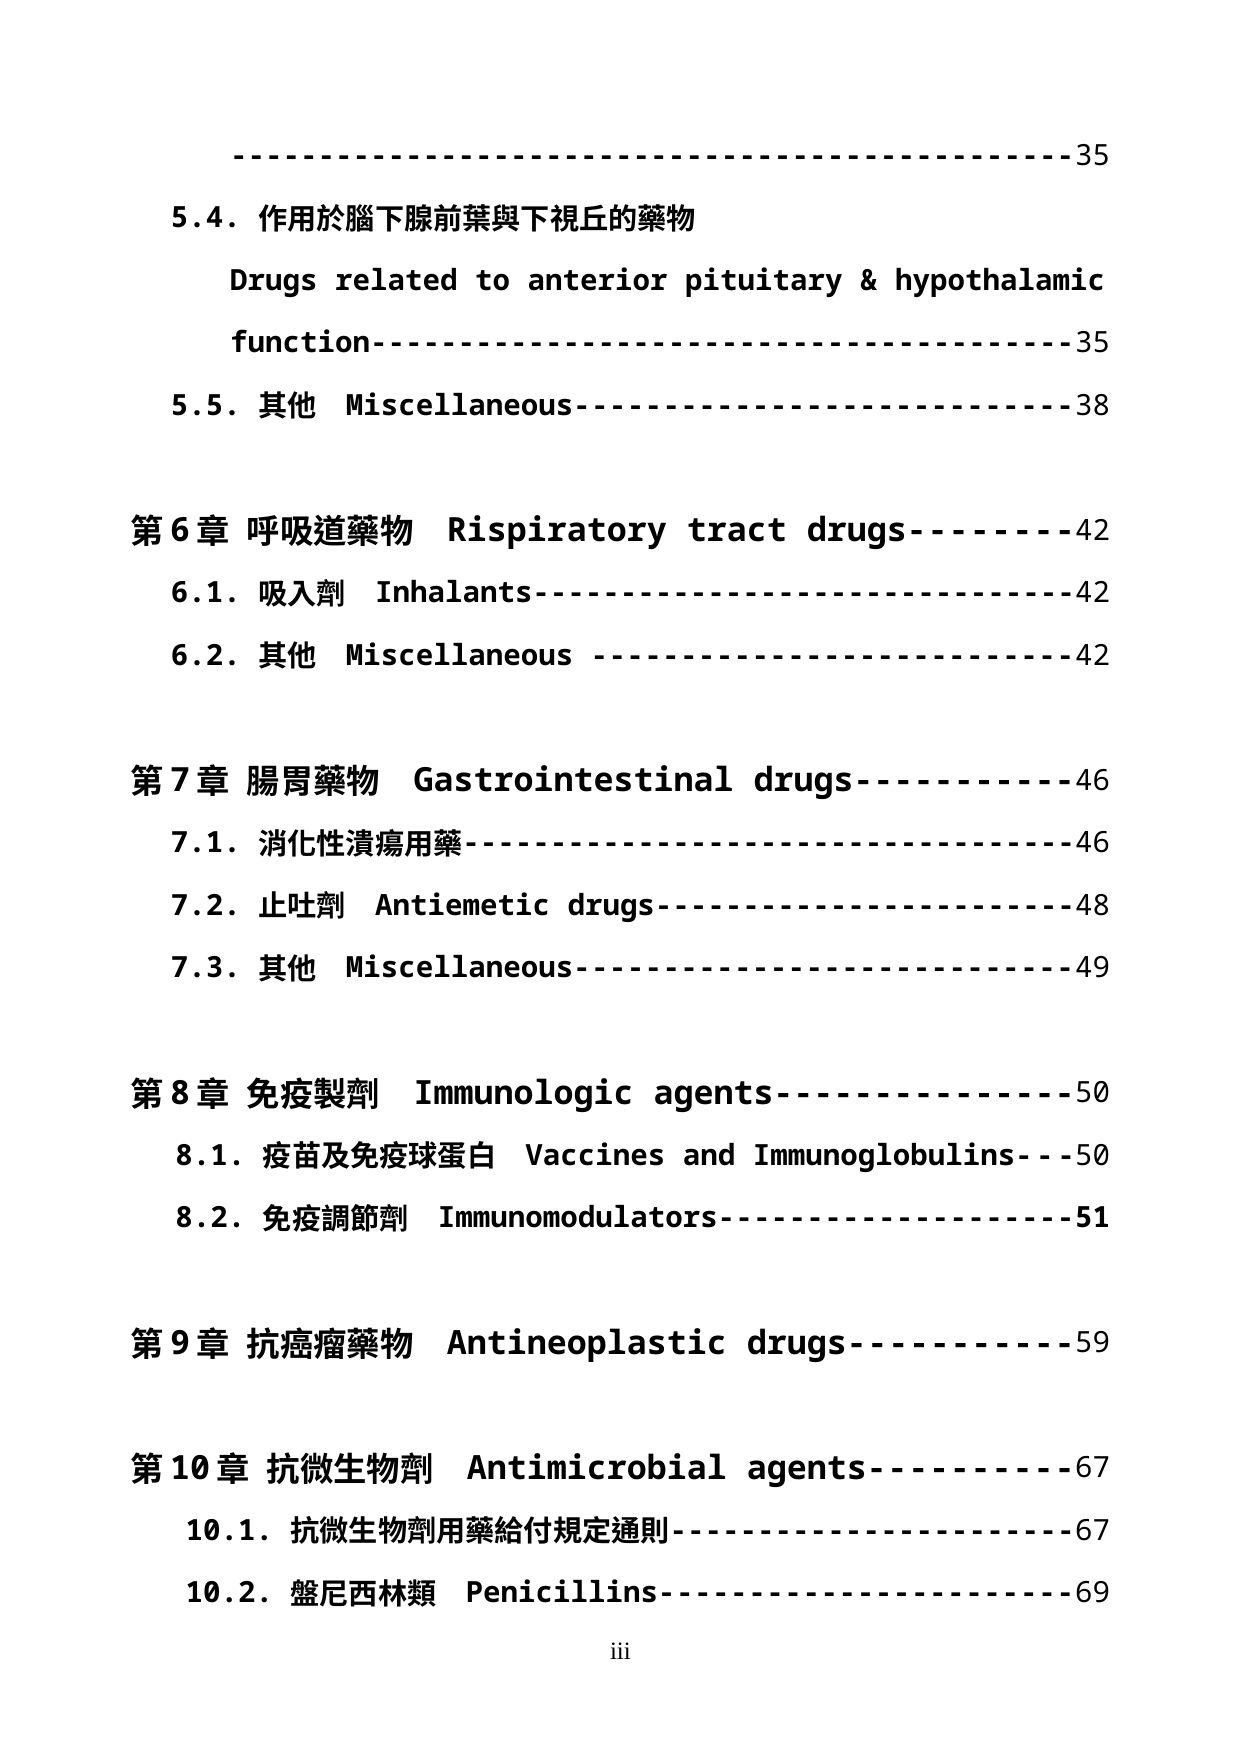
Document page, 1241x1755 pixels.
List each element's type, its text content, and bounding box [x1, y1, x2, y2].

text 第7章 腸胃藥物 Gastrointestinal drugs 46 [130, 737, 1110, 800]
text 35 [230, 112, 1110, 175]
text 7.1. 消化性潰瘍用藥 46 [171, 800, 1110, 862]
text 8.2. 免疫調節劑 Immunomodulators 51 [175, 1175, 1110, 1237]
text 7.3. 其他 Miscellaneous 49 [171, 925, 1110, 987]
text Drugs related to anterior pituitary & hypothalamic [230, 237, 1110, 300]
text 第10章 抗微生物劑 Antimicrobial agents 67 [130, 1425, 1110, 1487]
text 8.1. 疫苗及免疫球蛋白 Vaccines and Immunoglobulins 50 [175, 1112, 1110, 1175]
text 第6章 呼吸道藥物 Rispiratory tract drugs 42 [130, 487, 1110, 550]
text function 35 [230, 300, 1110, 362]
text 6.1. 吸入劑 Inhalants 42 [171, 550, 1110, 612]
text 10.2. 盤尼西林類 Penicillins 69 [185, 1550, 1110, 1612]
text 6.2. 其他 Miscellaneous 42 [171, 612, 1110, 675]
text 5.4. 作用於腦下腺前葉與下視丘的藥物 [171, 175, 1110, 237]
text 10.1. 抗微生物劑用藥給付規定通則 67 [185, 1487, 1110, 1550]
text 5.5. 其他 Miscellaneous 38 [171, 362, 1110, 425]
text 7.2. 止吐劑 Antiemetic drugs 48 [171, 862, 1110, 925]
text 第9章 抗癌瘤藥物 Antineoplastic drugs 59 [130, 1300, 1110, 1362]
text 第8章 免疫製劑 Immunologic agents 50 [130, 1050, 1110, 1112]
